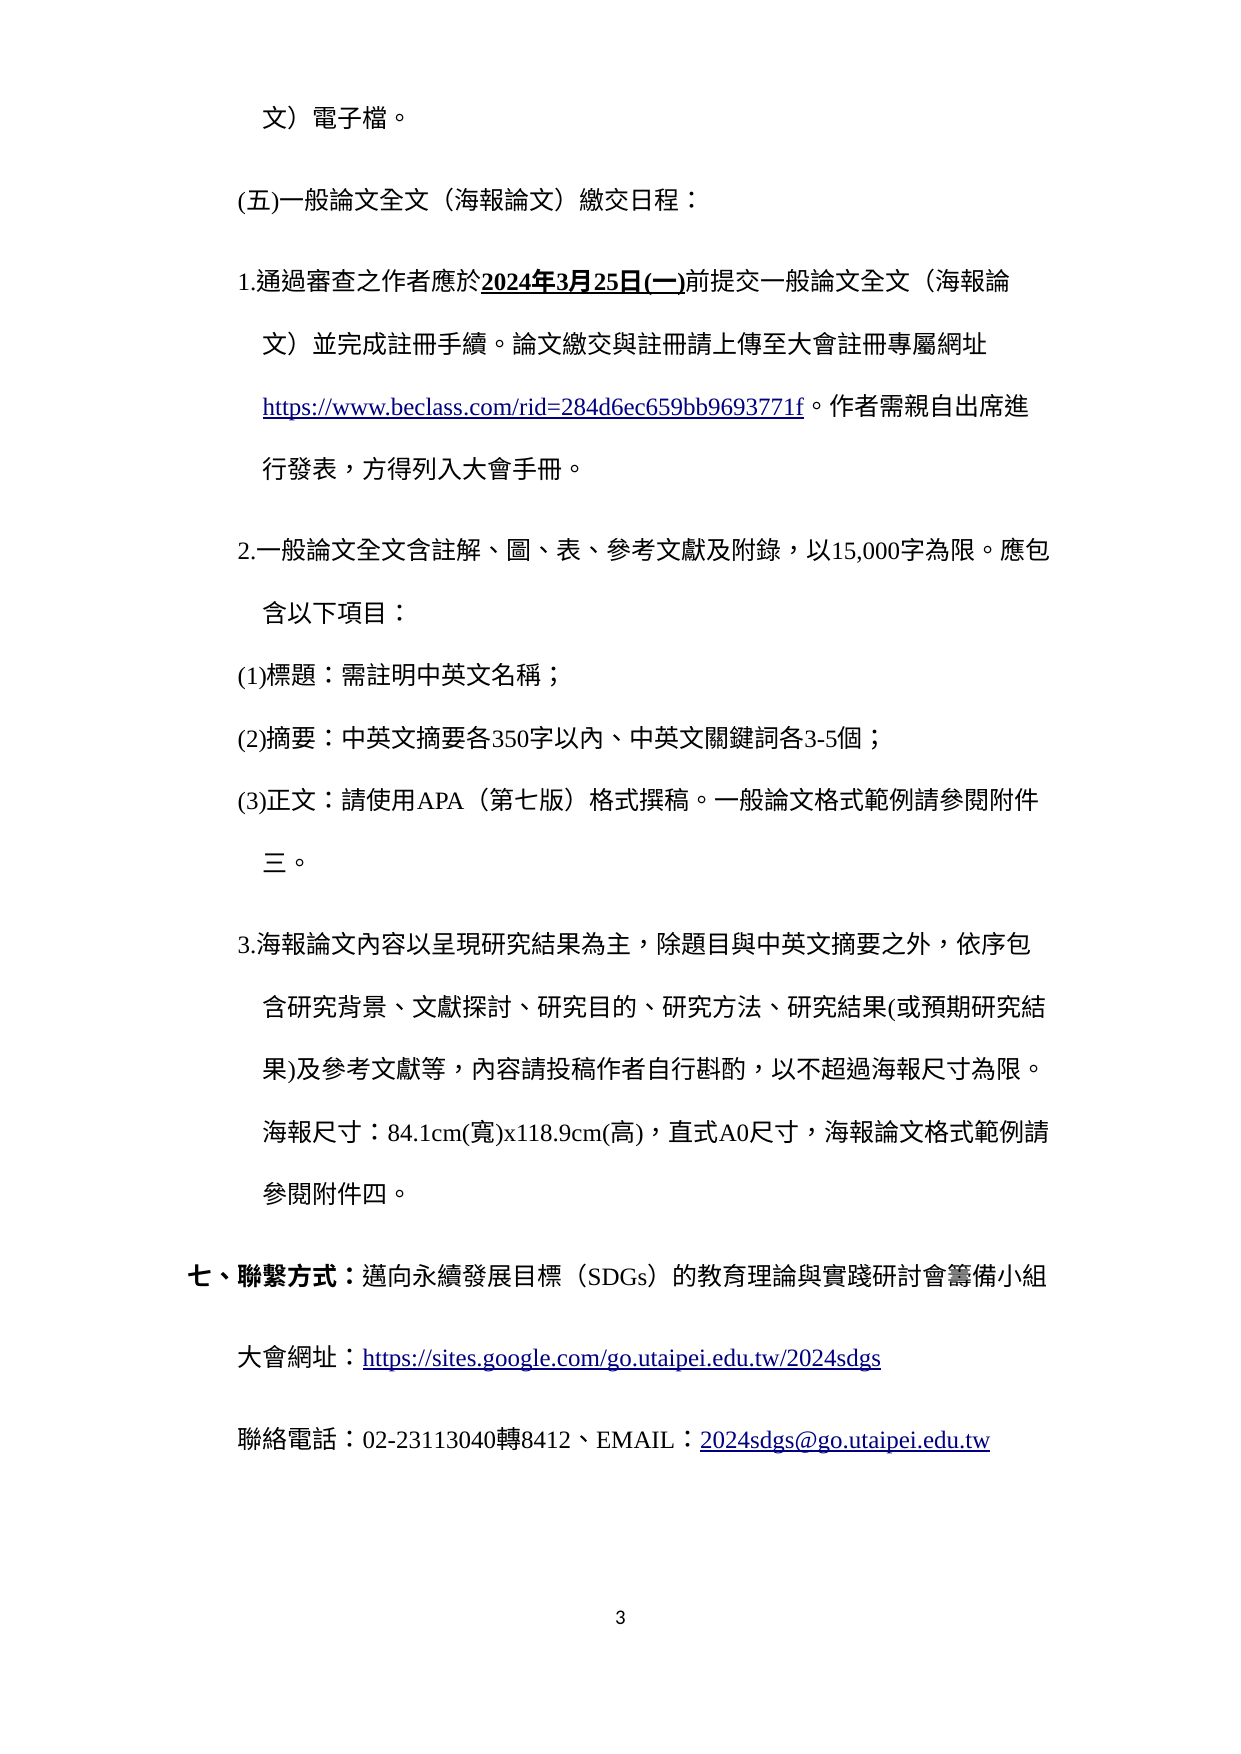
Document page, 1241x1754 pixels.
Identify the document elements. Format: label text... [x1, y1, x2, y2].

text 聯絡電話：02-23113040轉8412、EMAIL：2024sdgs@go.utaipei.edu.tw [237, 1396, 1053, 1458]
text (五)一般論文全文（海報論文）繳交日程： [237, 157, 1053, 219]
text 3.海報論文內容以呈現研究結果為主，除題目與中英文摘要之外，依序包含研究背景、文獻探討、研究目的、研究方法、研究結果(或預期研究結果)及參考文獻等，內容請投稿作者自行斟酌，以不超過海報尺寸為限。海報尺寸：84.1cm(寬)x118.9cm(高)，直式A0尺寸，海報論文格式範例請參閱附件四。 [237, 901, 1053, 1214]
text (2)摘要：中英文摘要各350字以內、中英文關鍵詞各3-5個； [237, 695, 1053, 757]
text 2.一般論文全文含註解、圖、表、參考文獻及附錄，以15,000字為限。應包含以下項目： [237, 507, 1053, 632]
text 1.通過審查之作者應於2024年3月25日(一)前提交一般論文全文（海報論文）並完成註冊手續。論文繳交與註冊請上傳至大會註冊專屬網址https://www.beclass.com/rid=284d6ec659bb9693771f。作者需親自出席進行發表，方得列入大會手冊。 [237, 238, 1053, 488]
text 文）電子檔。 [237, 75, 1053, 137]
text 七、聯繫方式：邁向永續發展目標（SDGs）的教育理論與實踐研討會籌備小組 [187, 1233, 1053, 1295]
text 大會網址：https://sites.google.com/go.utaipei.edu.tw/2024sdgs [237, 1314, 1053, 1377]
text (3)正文：請使用APA（第七版）格式撰稿。一般論文格式範例請參閱附件三。 [237, 757, 1053, 882]
text (1)標題：需註明中英文名稱； [237, 632, 1053, 695]
